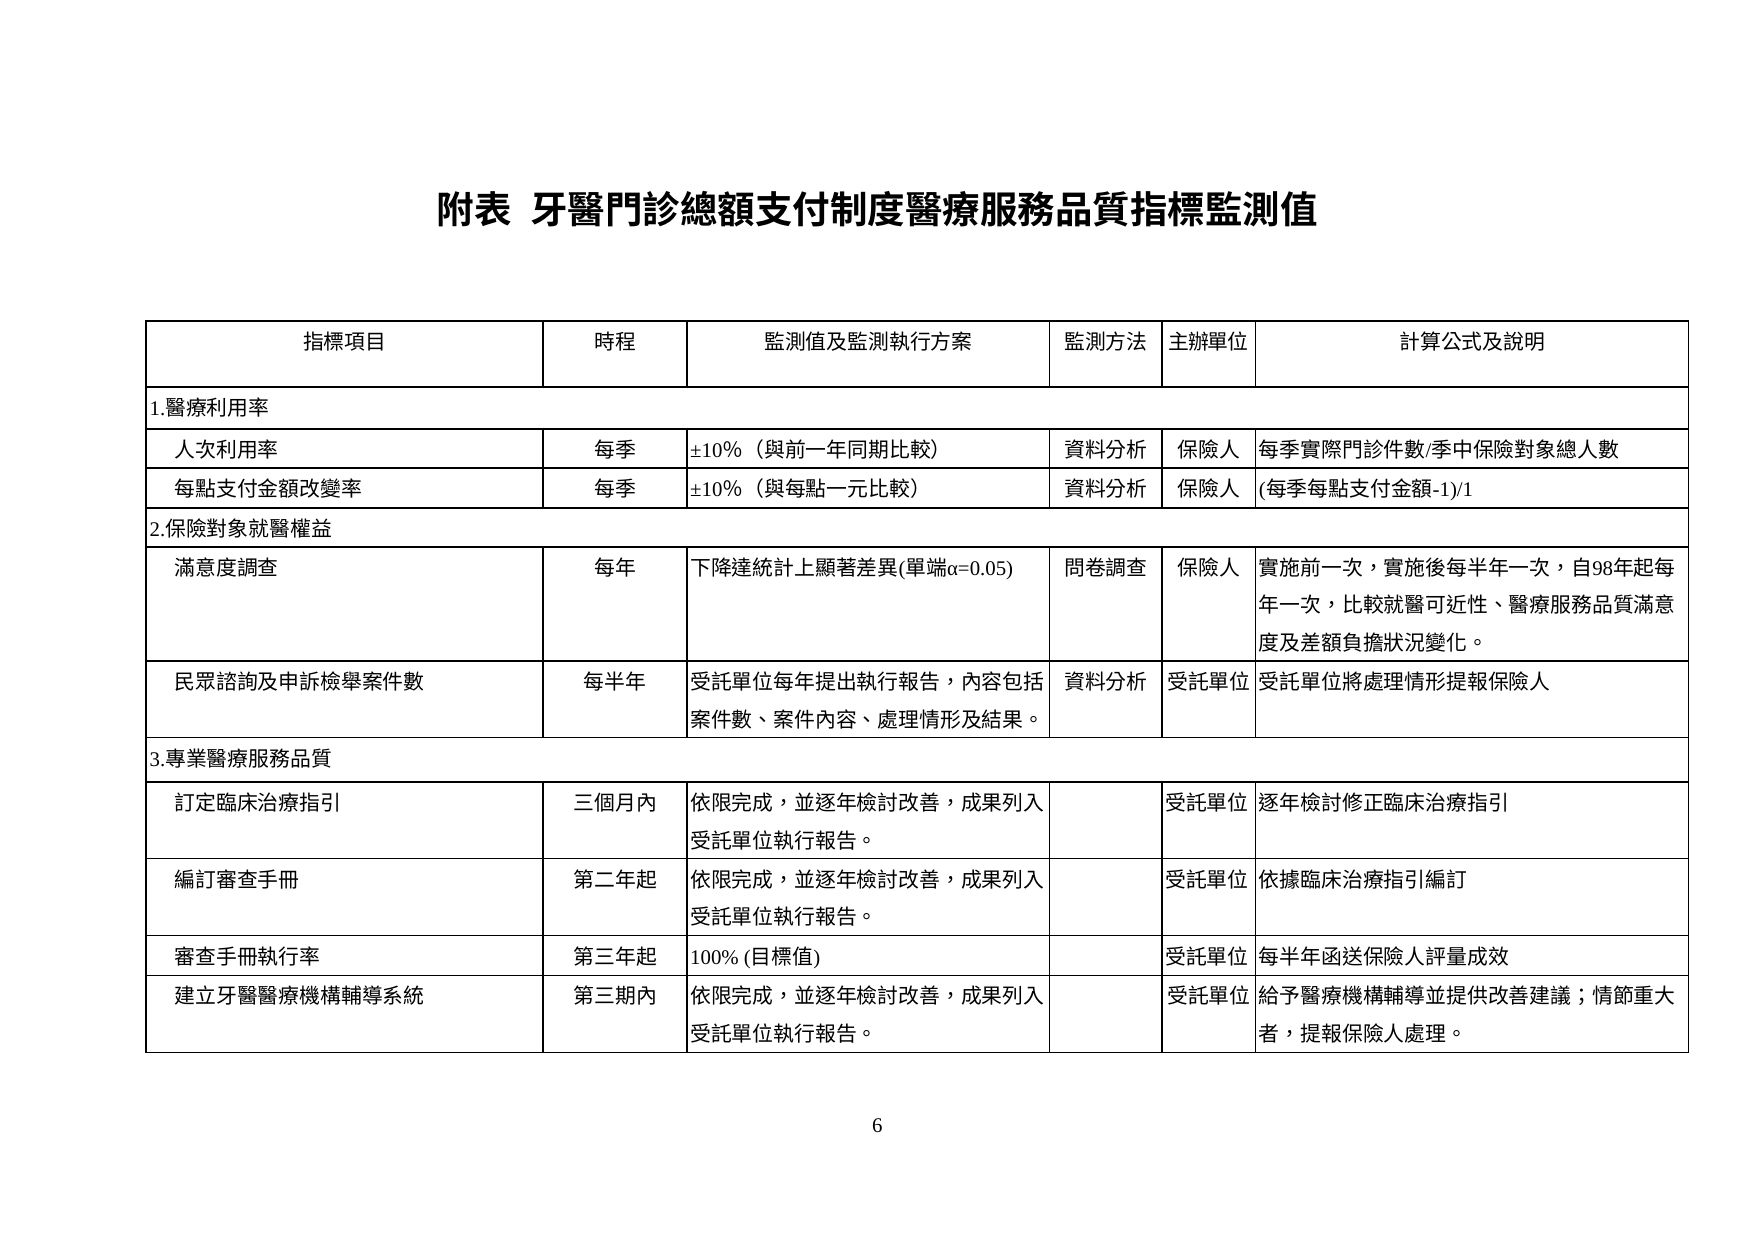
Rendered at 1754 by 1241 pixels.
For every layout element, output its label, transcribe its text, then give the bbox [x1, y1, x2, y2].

text 附表 牙醫門診總額支付制度醫療服務品質指標監測值 [150, 170, 1604, 245]
table_cell [543, 509, 687, 546]
table_cell 每半年函送保險人評量成效 [1256, 936, 1688, 974]
table_cell [687, 509, 1049, 546]
table_cell 編訂審查手冊 [147, 859, 542, 935]
table_cell 3.專業醫療服務品質 [147, 738, 543, 781]
table_cell [1050, 936, 1161, 974]
table_cell 每季 [544, 469, 686, 507]
table_cell 依據臨床治療指引編訂 [1256, 859, 1688, 935]
table_cell 保險人 [1163, 469, 1255, 507]
table_header 時程 [544, 322, 686, 386]
table_cell 每季 [544, 430, 686, 467]
table_cell 實施前一次，實施後每半年一次，自98年起每年一次，比較就醫可近性、醫療服務品質滿意度及差額負擔狀況變化。 [1256, 548, 1688, 660]
table_cell 依限完成，並逐年檢討改善，成果列入受託單位執行報告。 [688, 976, 1049, 1051]
table_cell 受託單位 [1163, 662, 1255, 737]
table_cell 受託單位 [1163, 976, 1255, 1051]
table_cell 給予醫療機構輔導並提供改善建議；情節重大者，提報保險人處理。 [1256, 976, 1688, 1051]
table_cell (每季每點支付金額-1)/1 [1256, 469, 1688, 507]
table_cell 100% (目標值) [688, 936, 1049, 974]
table_cell [1050, 859, 1161, 935]
table_cell 逐年檢討修正臨床治療指引 [1256, 783, 1688, 858]
table_cell 受託單位每年提出執行報告，內容包括案件數、案件內容、處理情形及結果。 [688, 662, 1049, 737]
table_cell [1049, 738, 1162, 781]
table_cell [543, 738, 687, 781]
table_cell [1162, 738, 1256, 781]
table_cell 人次利用率 [147, 430, 542, 467]
table_cell 每點支付金額改變率 [147, 469, 542, 507]
table_cell 民眾諮詢及申訴檢舉案件數 [147, 662, 542, 737]
table_cell [1049, 509, 1162, 546]
table_cell 下降達統計上顯著差異(單端α=0.05) [688, 548, 1049, 660]
table_header 監測值及監測執行方案 [688, 322, 1049, 386]
table_cell 依限完成，並逐年檢討改善，成果列入受託單位執行報告。 [688, 859, 1049, 935]
table_cell [1050, 783, 1161, 858]
table_cell ±10％（與前一年同期比較） [688, 430, 1049, 467]
table_cell 每季實際門診件數/季中保險對象總人數 [1256, 430, 1688, 467]
table_cell [1049, 388, 1162, 428]
table_cell 每年 [544, 548, 686, 660]
table_cell 訂定臨床治療指引 [147, 783, 542, 858]
table_cell 保險人 [1163, 430, 1255, 467]
table_header 指標項目 [147, 322, 542, 386]
table_cell 受託單位 [1163, 859, 1255, 935]
table_cell 1.醫療利用率 [147, 388, 543, 428]
table_cell [1162, 509, 1256, 546]
table_cell [687, 738, 1049, 781]
table_cell 建立牙醫醫療機構輔導系統 [147, 976, 542, 1051]
table_cell 資料分析 [1050, 430, 1161, 467]
table_header 監測方法 [1050, 322, 1161, 386]
table_cell [1050, 976, 1161, 1051]
table_cell 保險人 [1163, 548, 1255, 660]
table_cell [1256, 509, 1688, 546]
table_cell 第三期內 [544, 976, 686, 1051]
table_cell 滿意度調查 [147, 548, 542, 660]
table_cell [1256, 738, 1688, 781]
table_cell 受託單位 [1163, 783, 1255, 858]
table_cell 依限完成，並逐年檢討改善，成果列入受託單位執行報告。 [688, 783, 1049, 858]
table_cell 2.保險對象就醫權益 [147, 509, 543, 546]
table_cell 第二年起 [544, 859, 686, 935]
table_cell 三個月內 [544, 783, 686, 858]
table_header 計算公式及說明 [1256, 322, 1688, 386]
table_cell [1256, 388, 1688, 428]
table_cell 問卷調查 [1050, 548, 1161, 660]
table_cell ±10％（與每點一元比較） [688, 469, 1049, 507]
table_cell 受託單位 [1163, 936, 1255, 974]
table_cell 資料分析 [1050, 662, 1161, 737]
table_header 主辦單位 [1163, 322, 1255, 386]
table_cell [543, 388, 687, 428]
table_cell 審查手冊執行率 [147, 936, 542, 974]
table_cell 每半年 [544, 662, 686, 737]
table_cell 受託單位將處理情形提報保險人 [1256, 662, 1688, 737]
table_cell 資料分析 [1050, 469, 1161, 507]
table_cell 第三年起 [544, 936, 686, 974]
table_cell [1162, 388, 1256, 428]
table_cell [687, 388, 1049, 428]
